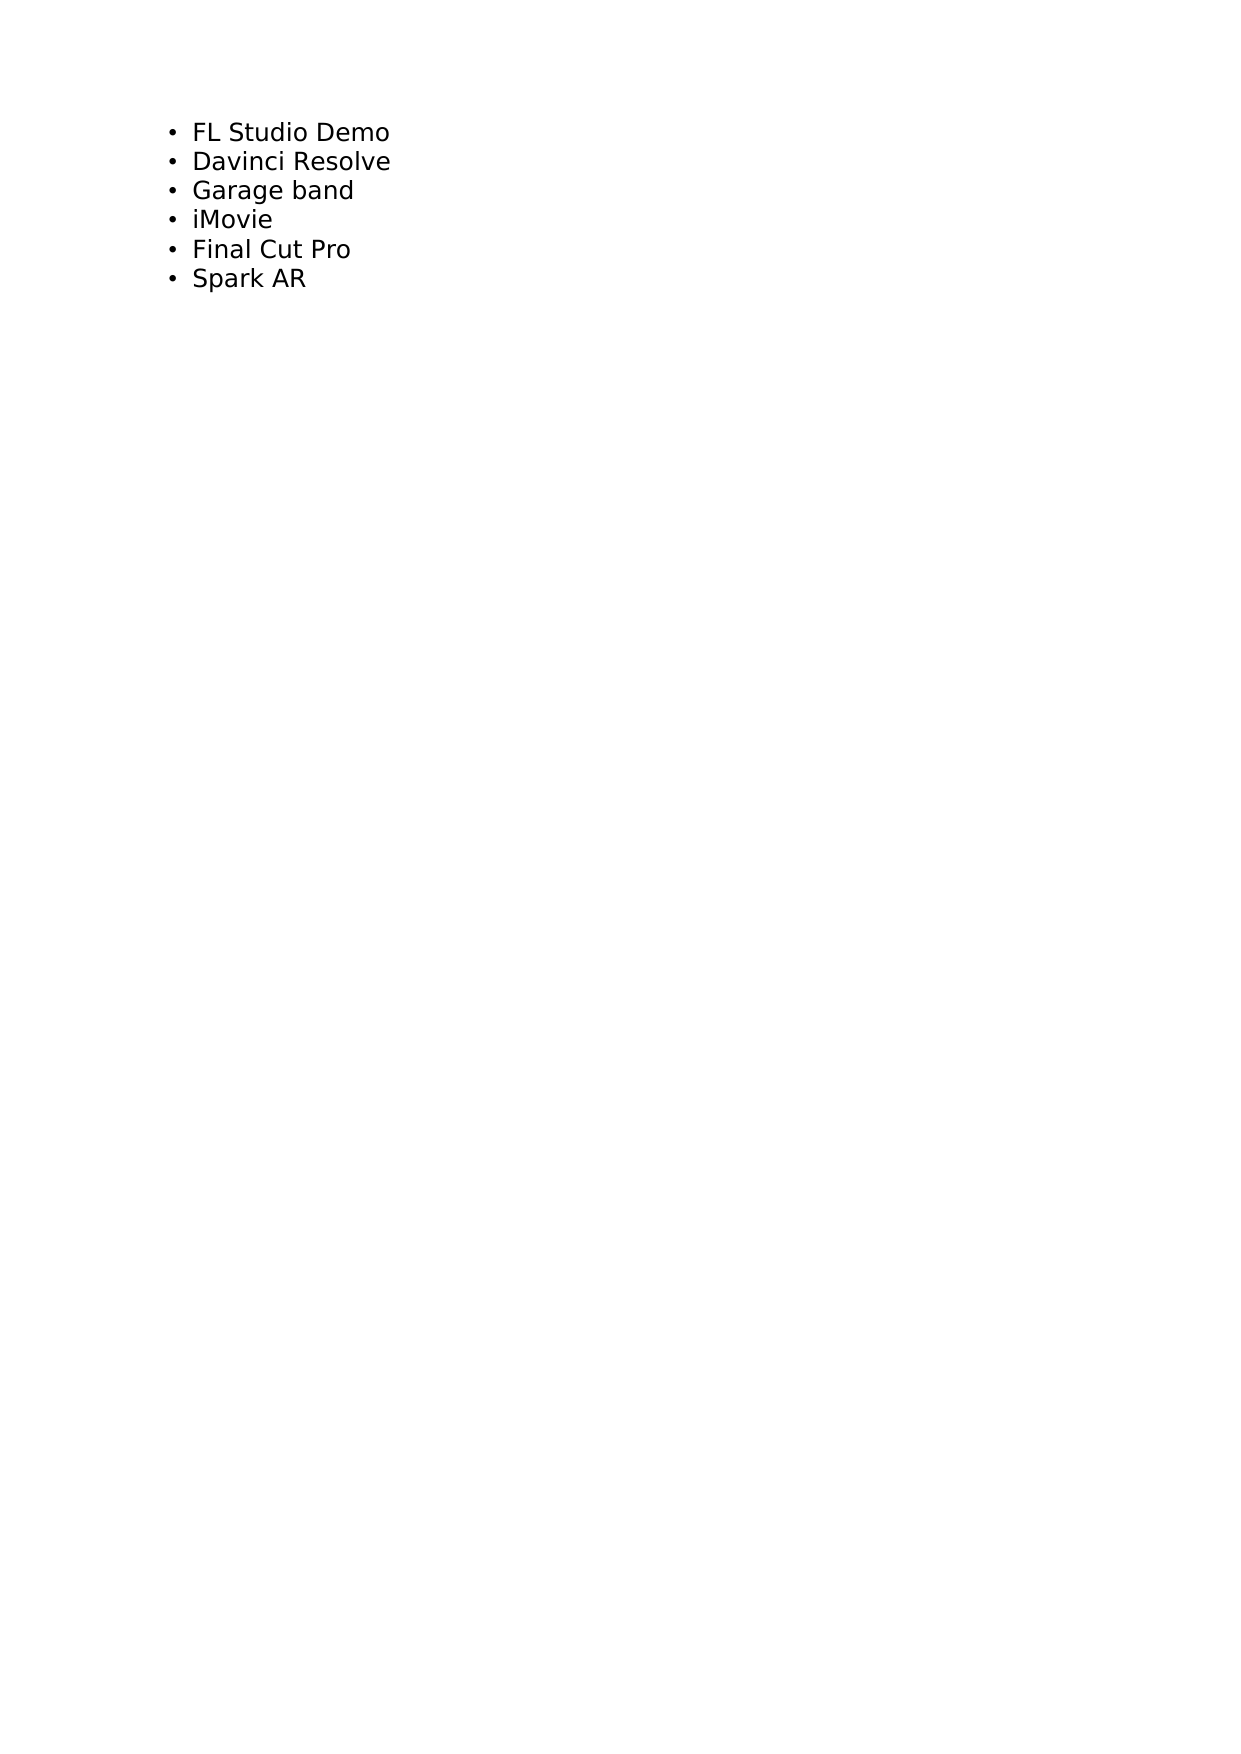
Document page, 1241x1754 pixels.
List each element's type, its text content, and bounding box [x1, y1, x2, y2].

list Final Cut Pro​ [177, 235, 1122, 264]
list Garage band​ [177, 176, 1122, 206]
list FL Studio Demo​ [177, 118, 1122, 147]
list iMovie​ [177, 206, 1122, 235]
list Spark AR​ [177, 264, 1122, 293]
list Davinci Resolve​ [177, 147, 1122, 176]
